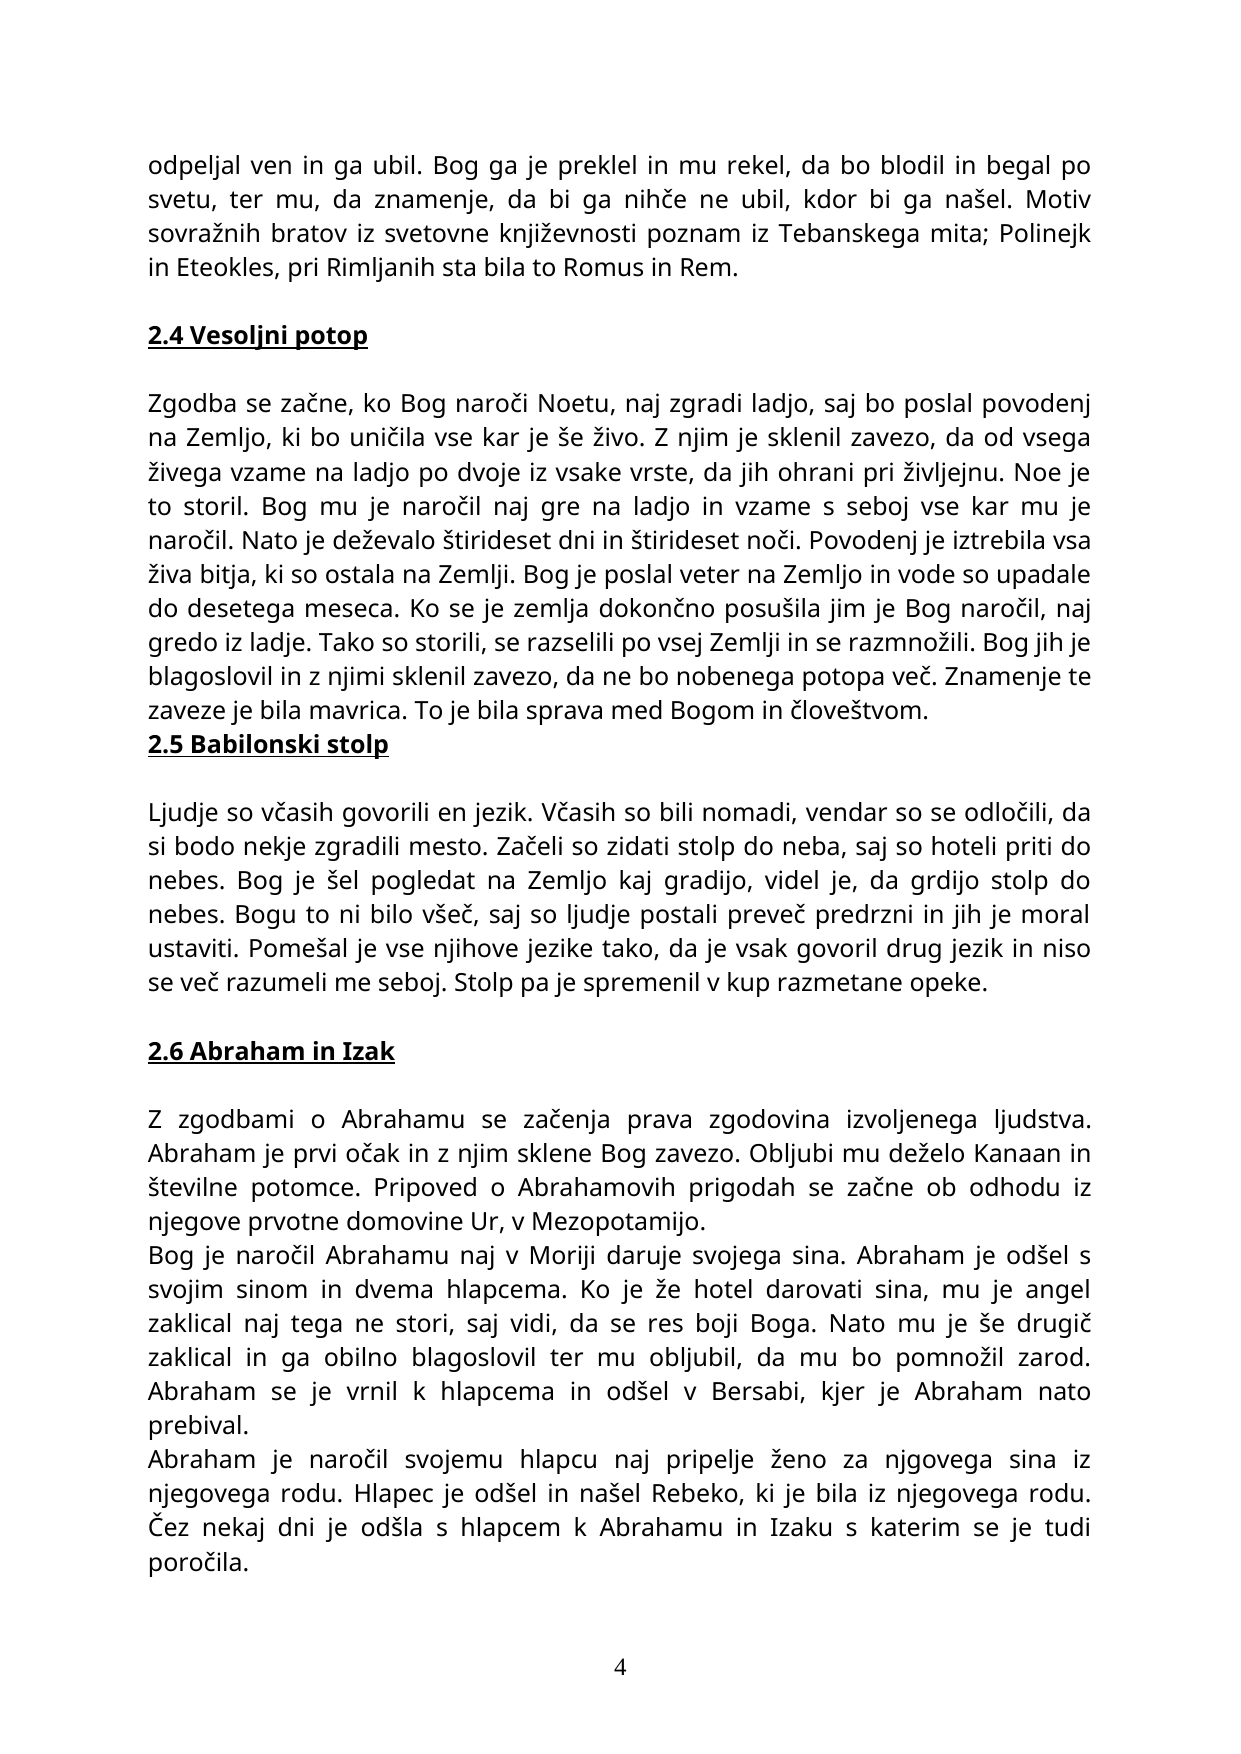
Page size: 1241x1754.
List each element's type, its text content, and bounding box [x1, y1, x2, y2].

text 2.6 Abraham in Izak [148, 1033, 1093, 1067]
text Zgodba se začne, ko Bog naroči Noetu, naj zgradi ladjo, saj bo poslal povodenj na Zemljo, ki bo uničila vse kar je še živo. Z njim je sklenil zavezo, da od vsega živega vzame na ladjo po dvoje iz vsake vrste, da jih ohrani pri življejnu. Noe je to storil. Bog mu je naročil naj gre na ladjo in vzame s seboj vse kar mu je naročil. Nato je deževalo štirideset dni in štirideset noči. Povodenj je iztrebila vsa živa bitja, ki so ostala na Zemlji. Bog je poslal veter na Zemljo in vode so upadale do desetega meseca. Ko se je zemlja dokončno posušila jim je Bog naročil, naj gredo iz ladje. Tako so storili, se razselili po vsej Zemlji in se razmnožili. Bog jih je blagoslovil in z njimi sklenil zavezo, da ne bo nobenega potopa več. Znamenje te zaveze je bila mavrica. To je bila sprava med Bogom in človeštvom. [148, 386, 1093, 727]
text odpeljal ven in ga ubil. Bog ga je preklel in mu rekel, da bo blodil in begal po svetu, ter mu, da znamenje, da bi ga nihče ne ubil, kdor bi ga našel. Motiv sovražnih bratov iz svetovne književnosti poznam iz Tebanskega mita; Polinejk in Eteokles, pri Rimljanih sta bila to Romus in Rem. [148, 148, 1093, 284]
text Ljudje so včasih govorili en jezik. Včasih so bili nomadi, vendar so se odločili, da si bodo nekje zgradili mesto. Začeli so zidati stolp do neba, saj so hoteli priti do nebes. Bog je šel pogledat na Zemljo kaj gradijo, videl je, da grdijo stolp do nebes. Bogu to ni bilo všeč, saj so ljudje postali preveč predrzni in jih je moral ustaviti. Pomešal je vse njihove jezike tako, da je vsak govoril drug jezik in niso se več razumeli me seboj. Stolp pa je spremenil v kup razmetane opeke. [148, 795, 1093, 999]
text Z zgodbami o Abrahamu se začenja prava zgodovina izvoljenega ljudstva. Abraham je prvi očak in z njim sklene Bog zavezo. Obljubi mu deželo Kanaan in številne potomce. Pripoved o Abrahamovih prigodah se začne ob odhodu iz njegove prvotne domovine Ur, v Mezopotamijo. [148, 1101, 1093, 1238]
text 2.5 Babilonski stolp [148, 727, 1093, 761]
text Bog je naročil Abrahamu naj v Moriji daruje svojega sina. Abraham je odšel s svojim sinom in dvema hlapcema. Ko je že hotel darovati sina, mu je angel zaklical naj tega ne stori, saj vidi, da se res boji Boga. Nato mu je še drugič zaklical in ga obilno blagoslovil ter mu obljubil, da mu bo pomnožil zarod. Abraham se je vrnil k hlapcema in odšel v Bersabi, kjer je Abraham nato prebival. [148, 1238, 1093, 1442]
text Abraham je naročil svojemu hlapcu naj pripelje ženo za njgovega sina iz njegovega rodu. Hlapec je odšel in našel Rebeko, ki je bila iz njegovega rodu. Čez nekaj dni je odšla s hlapcem k Abrahamu in Izaku s katerim se je tudi poročila. [148, 1442, 1093, 1578]
text 2.4 Vesoljni potop [148, 318, 1093, 352]
